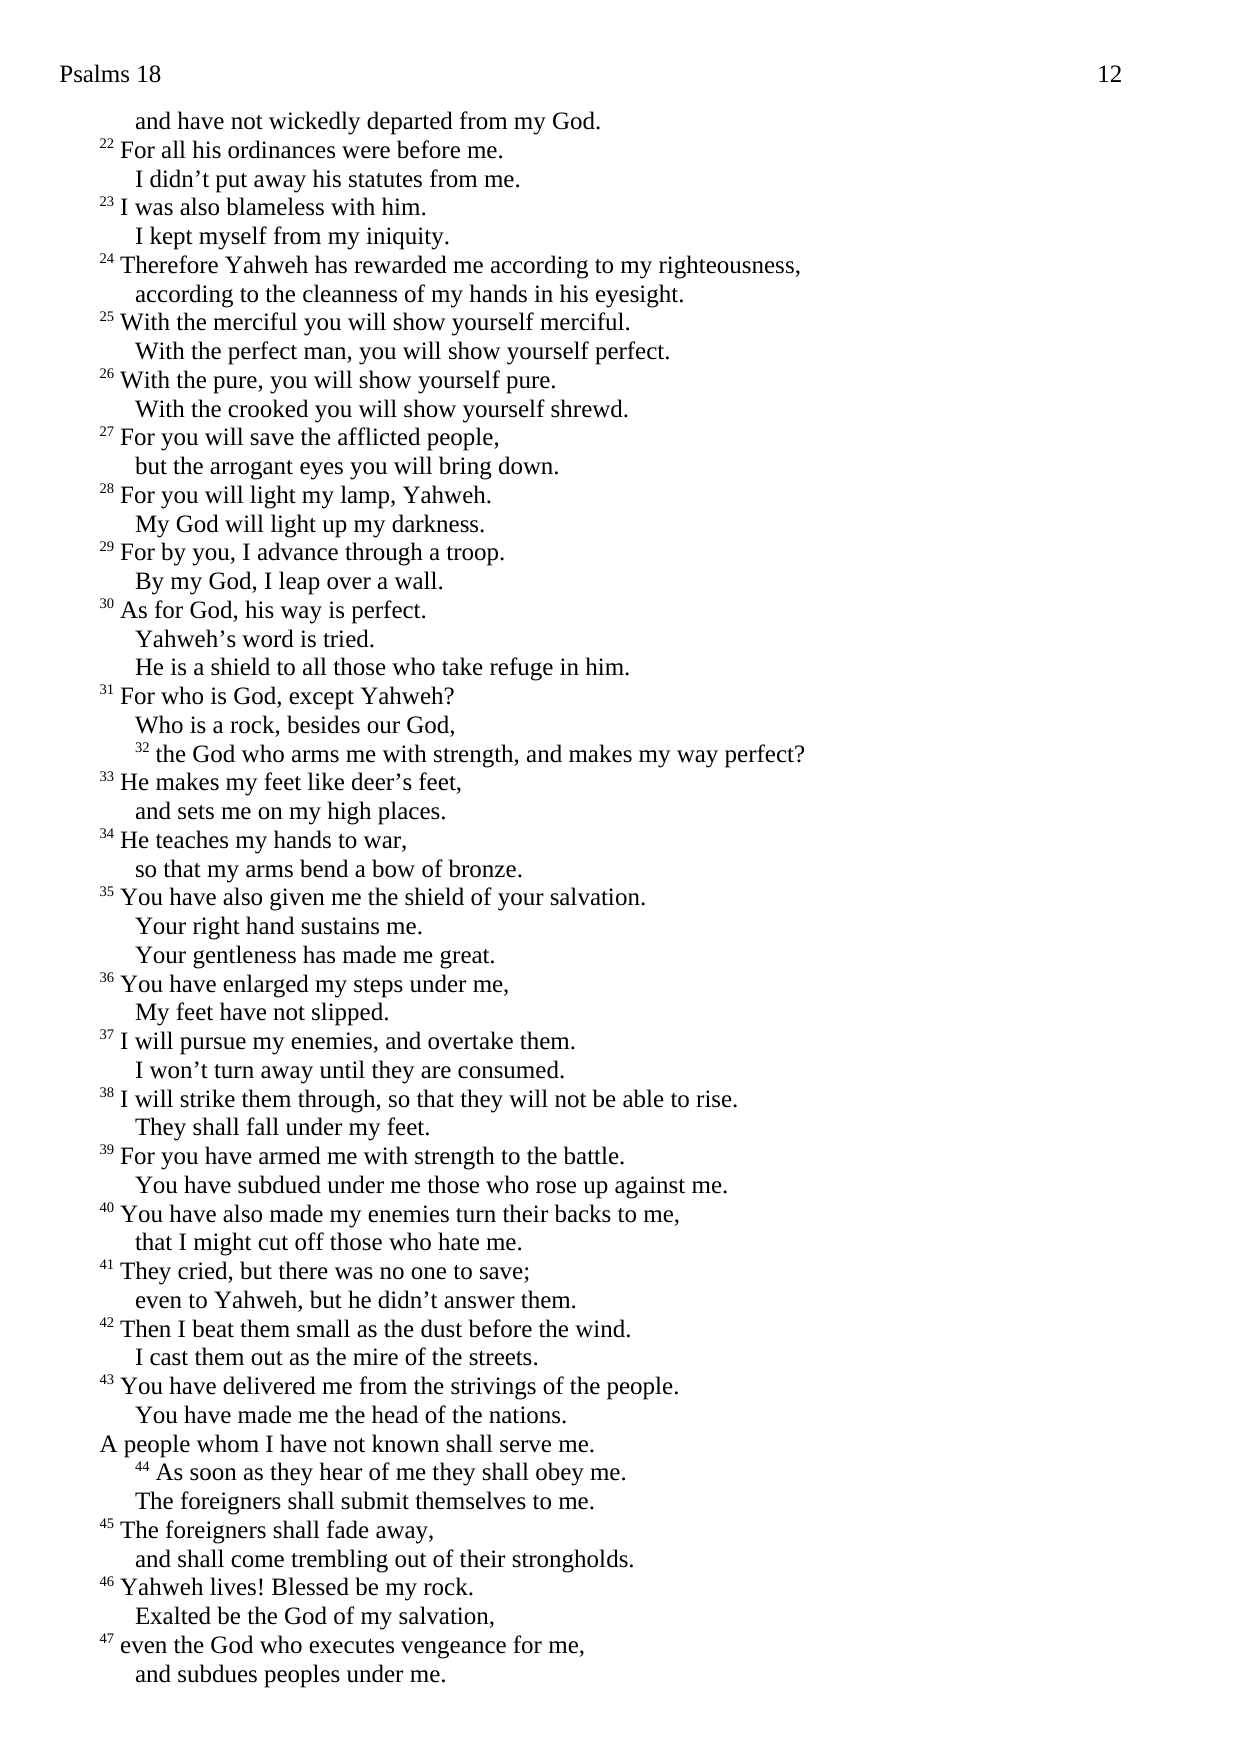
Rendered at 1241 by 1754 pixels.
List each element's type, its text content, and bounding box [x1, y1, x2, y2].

text 31 For who is God, except Yahweh? [99, 681, 1122, 710]
text 46 Yahweh lives! Blessed be my rock. [99, 1572, 1122, 1601]
text 34 He teaches my hands to war, [99, 825, 1122, 854]
text 43 You have delivered me from the strivings of the people. [99, 1371, 1122, 1400]
text 24 Therefore Yahweh has rewarded me according to my righteousness, [99, 250, 1122, 279]
text 33 He makes my feet like deer’s feet, [99, 767, 1122, 796]
text Your gentleness has made me great. [135, 940, 1122, 969]
text 36 You have enlarged my steps under me, [99, 969, 1122, 997]
text Yahweh’s word is tried. [135, 624, 1122, 652]
text 23 I was also blameless with him. [99, 192, 1122, 221]
text By my God, I leap over a wall. [135, 566, 1122, 595]
text They shall fall under my feet. [135, 1112, 1122, 1141]
text I cast them out as the mire of the streets. [135, 1342, 1122, 1371]
text I didn’t put away his statutes from me. [135, 164, 1122, 192]
text The foreigners shall submit themselves to me. [135, 1486, 1122, 1515]
text and subdues peoples under me. [135, 1659, 1122, 1687]
text 41 They cried, but there was no one to save; [99, 1256, 1122, 1285]
text even to Yahweh, but he didn’t answer them. [135, 1285, 1122, 1314]
text according to the cleanness of my hands in his eyesight. [135, 279, 1122, 307]
text 26 With the pure, you will show yourself pure. [99, 365, 1122, 394]
text 37 I will pursue my enemies, and overtake them. [99, 1026, 1122, 1055]
text A people whom I have not known shall serve me. [99, 1429, 1122, 1457]
text 27 For you will save the afflicted people, [99, 422, 1122, 451]
text so that my arms bend a bow of bronze. [135, 854, 1122, 882]
text and sets me on my high places. [135, 796, 1122, 825]
text 30 As for God, his way is perfect. [99, 595, 1122, 624]
text My feet have not slipped. [135, 997, 1122, 1026]
text You have subdued under me those who rose up against me. [135, 1170, 1122, 1199]
text 42 Then I beat them small as the dust before the wind. [99, 1314, 1122, 1342]
text 35 You have also given me the shield of your salvation. [99, 882, 1122, 911]
text With the crooked you will show yourself shrewd. [135, 394, 1122, 422]
text that I might cut off those who hate me. [135, 1227, 1122, 1256]
text Exalted be the God of my salvation, [135, 1601, 1122, 1630]
text I won’t turn away until they are consumed. [135, 1055, 1122, 1084]
text Your right hand sustains me. [135, 911, 1122, 940]
text He is a shield to all those who take refuge in him. [135, 652, 1122, 681]
text 45 The foreigners shall fade away, [99, 1515, 1122, 1544]
text With the perfect man, you will show yourself perfect. [135, 336, 1122, 365]
text Who is a rock, besides our God, [135, 710, 1122, 739]
text 38 I will strike them through, so that they will not be able to rise. [99, 1084, 1122, 1112]
text I kept myself from my iniquity. [135, 221, 1122, 250]
text and have not wickedly departed from my God. [135, 106, 1122, 135]
text 40 You have also made my enemies turn their backs to me, [99, 1199, 1122, 1227]
text 47 even the God who executes vengeance for me, [99, 1630, 1122, 1659]
text My God will light up my darkness. [135, 509, 1122, 537]
text 28 For you will light my lamp, Yahweh. [99, 480, 1122, 509]
text 29 For by you, I advance through a troop. [99, 537, 1122, 566]
text but the arrogant eyes you will bring down. [135, 451, 1122, 480]
text 22 For all his ordinances were before me. [99, 135, 1122, 164]
text 39 For you have armed me with strength to the battle. [99, 1141, 1122, 1170]
text You have made me the head of the nations. [135, 1400, 1122, 1429]
text 32 the God who arms me with strength, and makes my way perfect? [135, 739, 1122, 767]
text and shall come trembling out of their strongholds. [135, 1544, 1122, 1572]
text 25 With the merciful you will show yourself merciful. [99, 307, 1122, 336]
text 44 As soon as they hear of me they shall obey me. [135, 1457, 1122, 1486]
